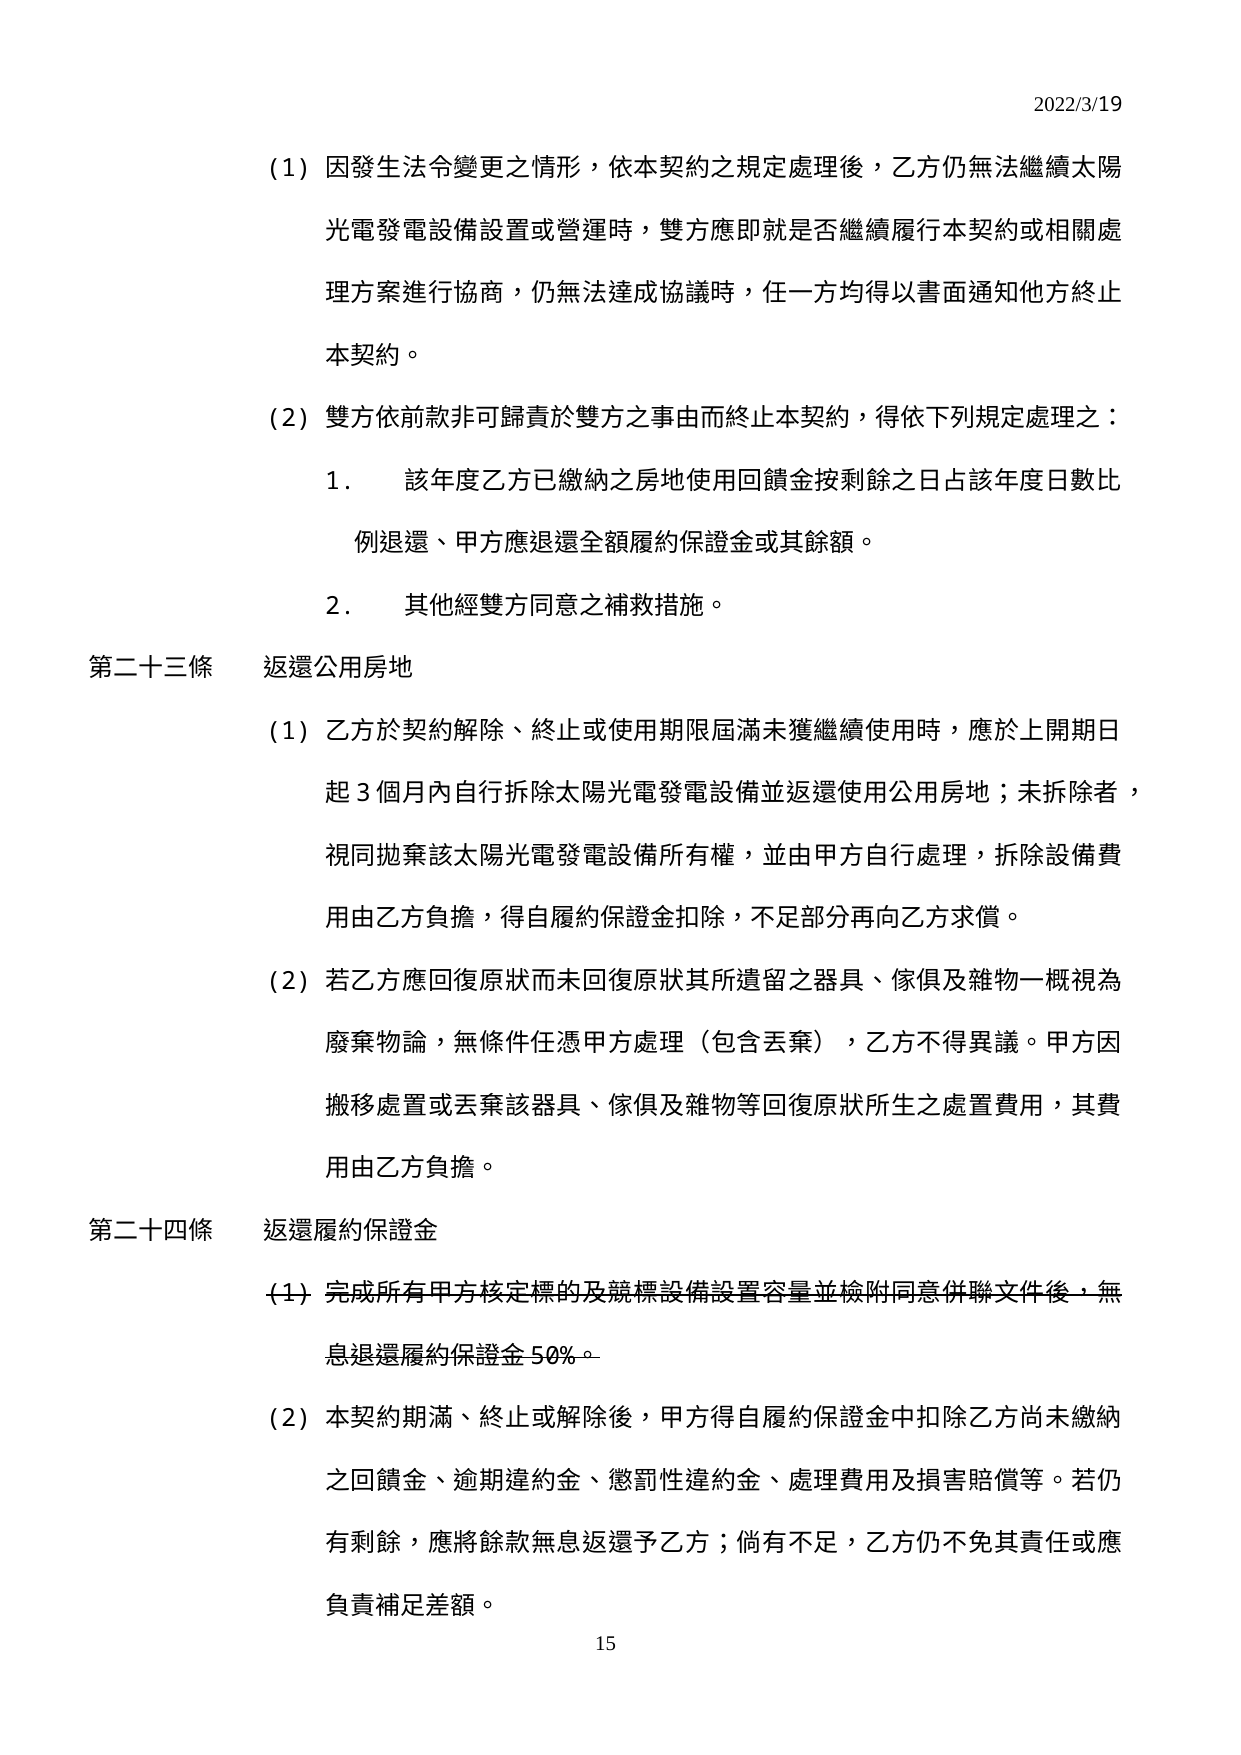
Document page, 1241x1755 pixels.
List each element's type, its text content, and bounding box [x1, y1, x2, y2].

list 乙方於契約解除、終止或使用期限屆滿未獲繼續使用時，應於上開期日起3個月內自行拆除太陽光電發電設備並返還使用公用房地；未拆除者，視同拋棄該太陽光電發電設備所有權，並由甲方自行處理，拆除設備費用由乙方負擔，得自履約保證金扣除，不足部分再向乙方求償。 [266, 687, 1122, 937]
list 該年度乙方已繳納之房地使用回饋金按剩餘之日占該年度日數比例退還、甲方應退還全額履約保證金或其餘額。 [325, 437, 1122, 562]
text 第二十四條 返還履約保證金 [89, 1187, 1122, 1249]
list 完成所有甲方核定標的及競標設備設置容量並檢附同意併聯文件後，無息退還履約保證金50%。 [266, 1249, 1122, 1374]
text 第二十三條 返還公用房地 [89, 624, 1122, 687]
list 因發生法令變更之情形，依本契約之規定處理後，乙方仍無法繼續太陽光電發電設備設置或營運時，雙方應即就是否繼續履行本契約或相關處理方案進行協商，仍無法達成協議時，任一方均得以書面通知他方終止本契約。 [266, 124, 1122, 374]
list 本契約期滿、終止或解除後，甲方得自履約保證金中扣除乙方尚未繳納之回饋金、逾期違約金、懲罰性違約金、處理費用及損害賠償等。若仍有剩餘，應將餘款無息返還予乙方；倘有不足，乙方仍不免其責任或應負責補足差額。 [266, 1374, 1122, 1624]
list 其他經雙方同意之補救措施。 [325, 562, 1122, 624]
list 若乙方應回復原狀而未回復原狀其所遺留之器具、傢俱及雜物一概視為廢棄物論，無條件任憑甲方處理（包含丟棄），乙方不得異議。甲方因搬移處置或丟棄該器具、傢俱及雜物等回復原狀所生之處置費用，其費用由乙方負擔。 [266, 937, 1122, 1187]
list 雙方依前款非可歸責於雙方之事由而終止本契約，得依下列規定處理之： [266, 374, 1122, 437]
